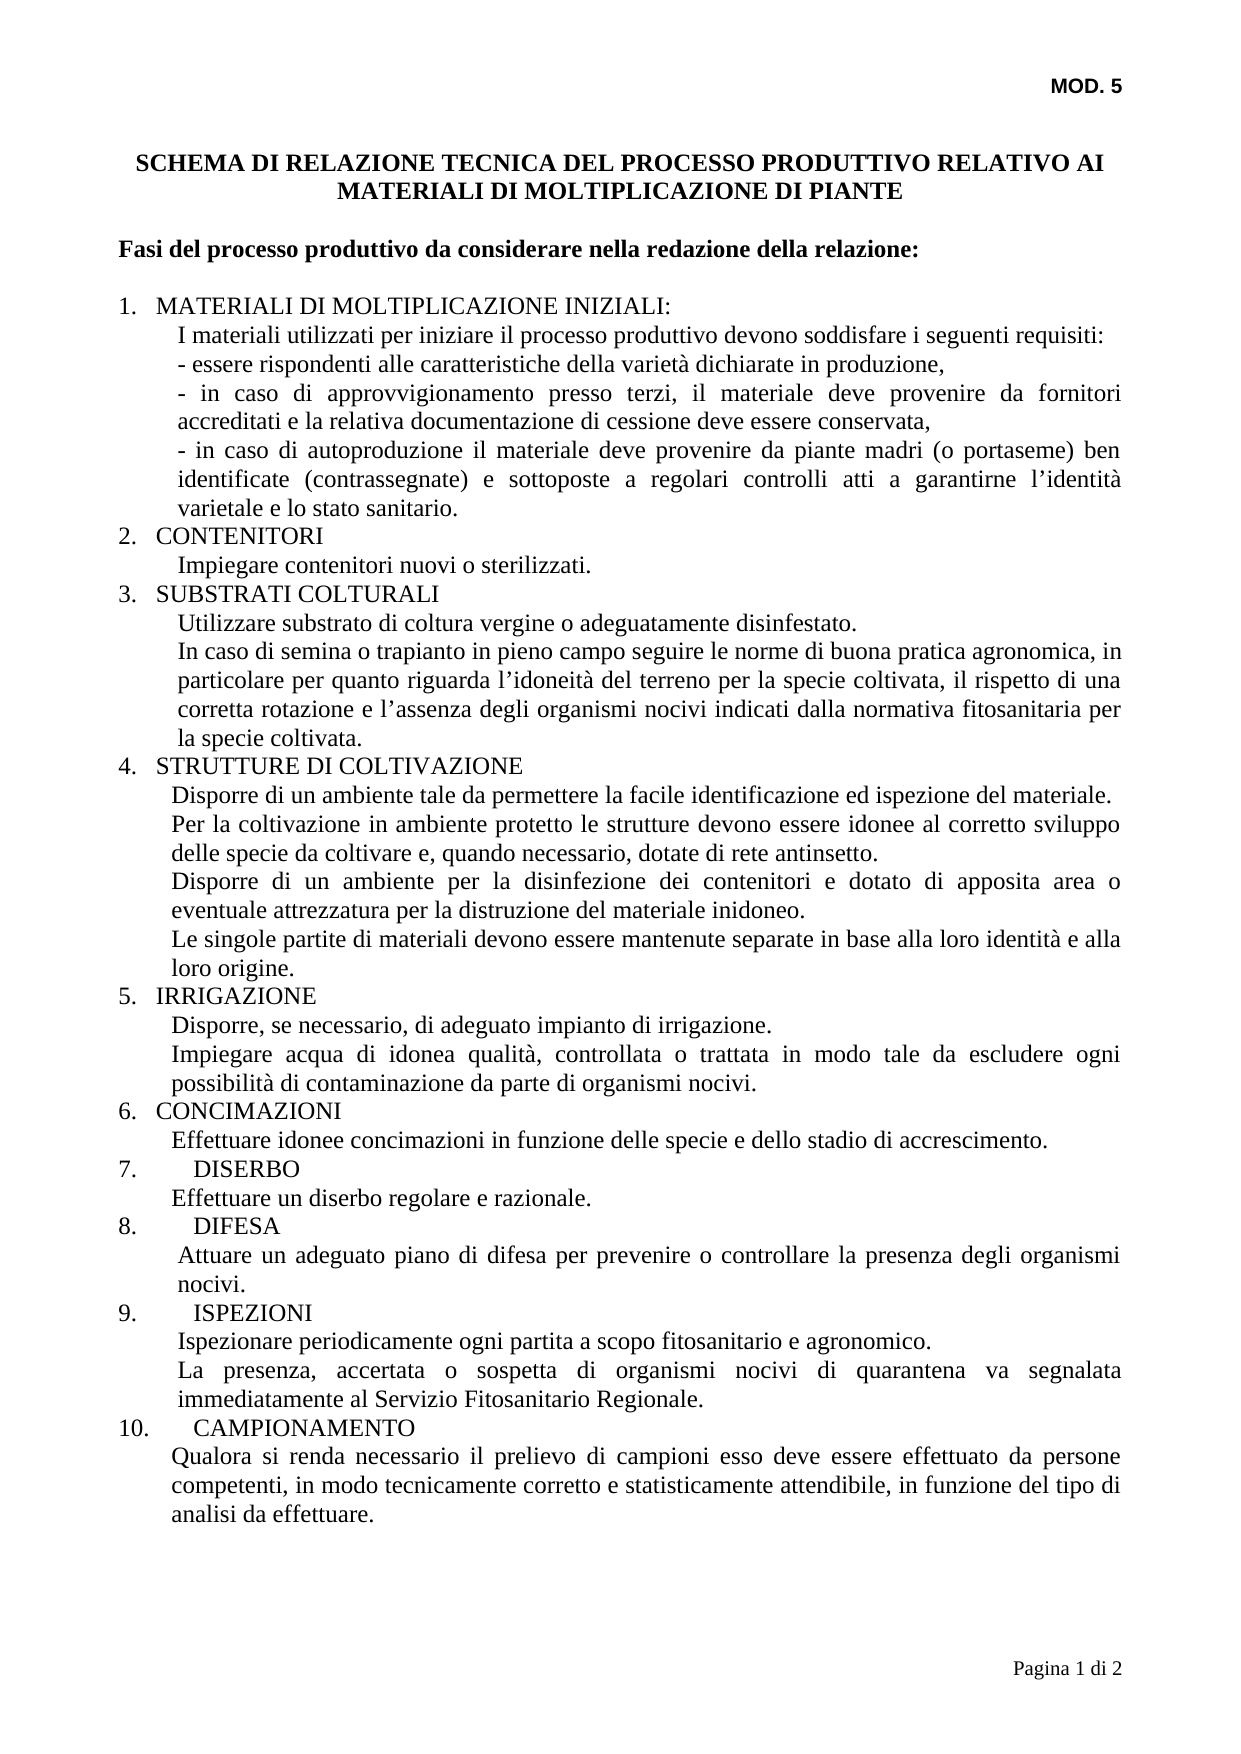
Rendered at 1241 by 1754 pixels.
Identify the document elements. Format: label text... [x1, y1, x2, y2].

list Ispezionare periodicamente ogni partita a scopo fitosanitario e agronomico. [142, 1326, 1122, 1355]
list Disporre di un ambiente tale da permettere la facile identificazione ed ispezione del materiale. [136, 780, 1122, 809]
list - essere rispondenti alle caratteristiche della varietà dichiarate in produzione, [142, 349, 1122, 378]
text SCHEMA DI RELAZIONE TECNICA DEL PROCESSO PRODUTTIVO RELATIVO AI MATERIALI DI MOLTIPLICAZIONE DI PIANTE [118, 148, 1122, 205]
text Fasi del processo produttivo da considerare nella redazione della relazione: [118, 234, 1122, 263]
list - in caso di approvvigionamento presso terzi, il materiale deve provenire da fornitori accreditati e la relativa documentazione di cessione deve essere conservata, [142, 378, 1122, 435]
list Attuare un adeguato piano di difesa per prevenire o controllare la presenza degli organismi nocivi. [142, 1240, 1122, 1298]
list Disporre di un ambiente per la disinfezione dei contenitori e dotato di apposita area o eventuale attrezzatura per la distruzione del materiale inidoneo. [136, 866, 1122, 924]
list IRRIGAZIONE [118, 981, 1122, 1010]
list - in caso di autoproduzione il materiale deve provenire da piante madri (o portaseme) ben identificate (contrassegnate) e sottoposte a regolari controlli atti a garantirne l’identità varietale e lo stato sanitario. [142, 435, 1122, 521]
list Disporre, se necessario, di adeguato impianto di irrigazione. [136, 1010, 1122, 1039]
list Per la coltivazione in ambiente protetto le strutture devono essere idonee al corretto sviluppo delle specie da coltivare e, quando necessario, dotate di rete antinsetto. [136, 809, 1122, 866]
list Effettuare idonee concimazioni in funzione delle specie e dello stadio di accrescimento. [136, 1125, 1122, 1154]
list CONCIMAZIONI [118, 1096, 1122, 1125]
list SUBSTRATI COLTURALI [118, 579, 1122, 608]
list STRUTTURE DI COLTIVAZIONE [118, 751, 1122, 780]
list CAMPIONAMENTO [118, 1413, 1122, 1441]
list Qualora si renda necessario il prelievo di campioni esso deve essere effettuato da persone competenti, in modo tecnicamente corretto e statisticamente attendibile, in funzione del tipo di analisi da effettuare. [136, 1441, 1122, 1528]
list Effettuare un diserbo regolare e razionale. [136, 1183, 1122, 1211]
list Impiegare acqua di idonea qualità, controllata o trattata in modo tale da escludere ogni possibilità di contaminazione da parte di organismi nocivi. [136, 1039, 1122, 1096]
list La presenza, accertata o sospetta di organismi nocivi di quarantena va segnalata immediatamente al Servizio Fitosanitario Regionale. [142, 1355, 1122, 1413]
list DIFESA [118, 1211, 1122, 1240]
list CONTENITORI [118, 521, 1122, 550]
list Impiegare contenitori nuovi o sterilizzati. [142, 550, 1122, 579]
list MATERIALI DI MOLTIPLICAZIONE INIZIALI: [118, 291, 1122, 320]
list I materiali utilizzati per iniziare il processo produttivo devono soddisfare i seguenti requisiti: [142, 320, 1122, 349]
list In caso di semina o trapianto in pieno campo seguire le norme di buona pratica agronomica, in particolare per quanto riguarda l’idoneità del terreno per la specie coltivata, il rispetto di una corretta rotazione e l’assenza degli organismi nocivi indicati dalla normativa fitosanitaria per la specie coltivata. [142, 636, 1122, 751]
list Utilizzare substrato di coltura vergine o adeguatamente disinfestato. [142, 608, 1122, 636]
list Le singole partite di materiali devono essere mantenute separate in base alla loro identità e alla loro origine. [136, 924, 1122, 981]
list ISPEZIONI [118, 1298, 1122, 1326]
list DISERBO [118, 1154, 1122, 1183]
